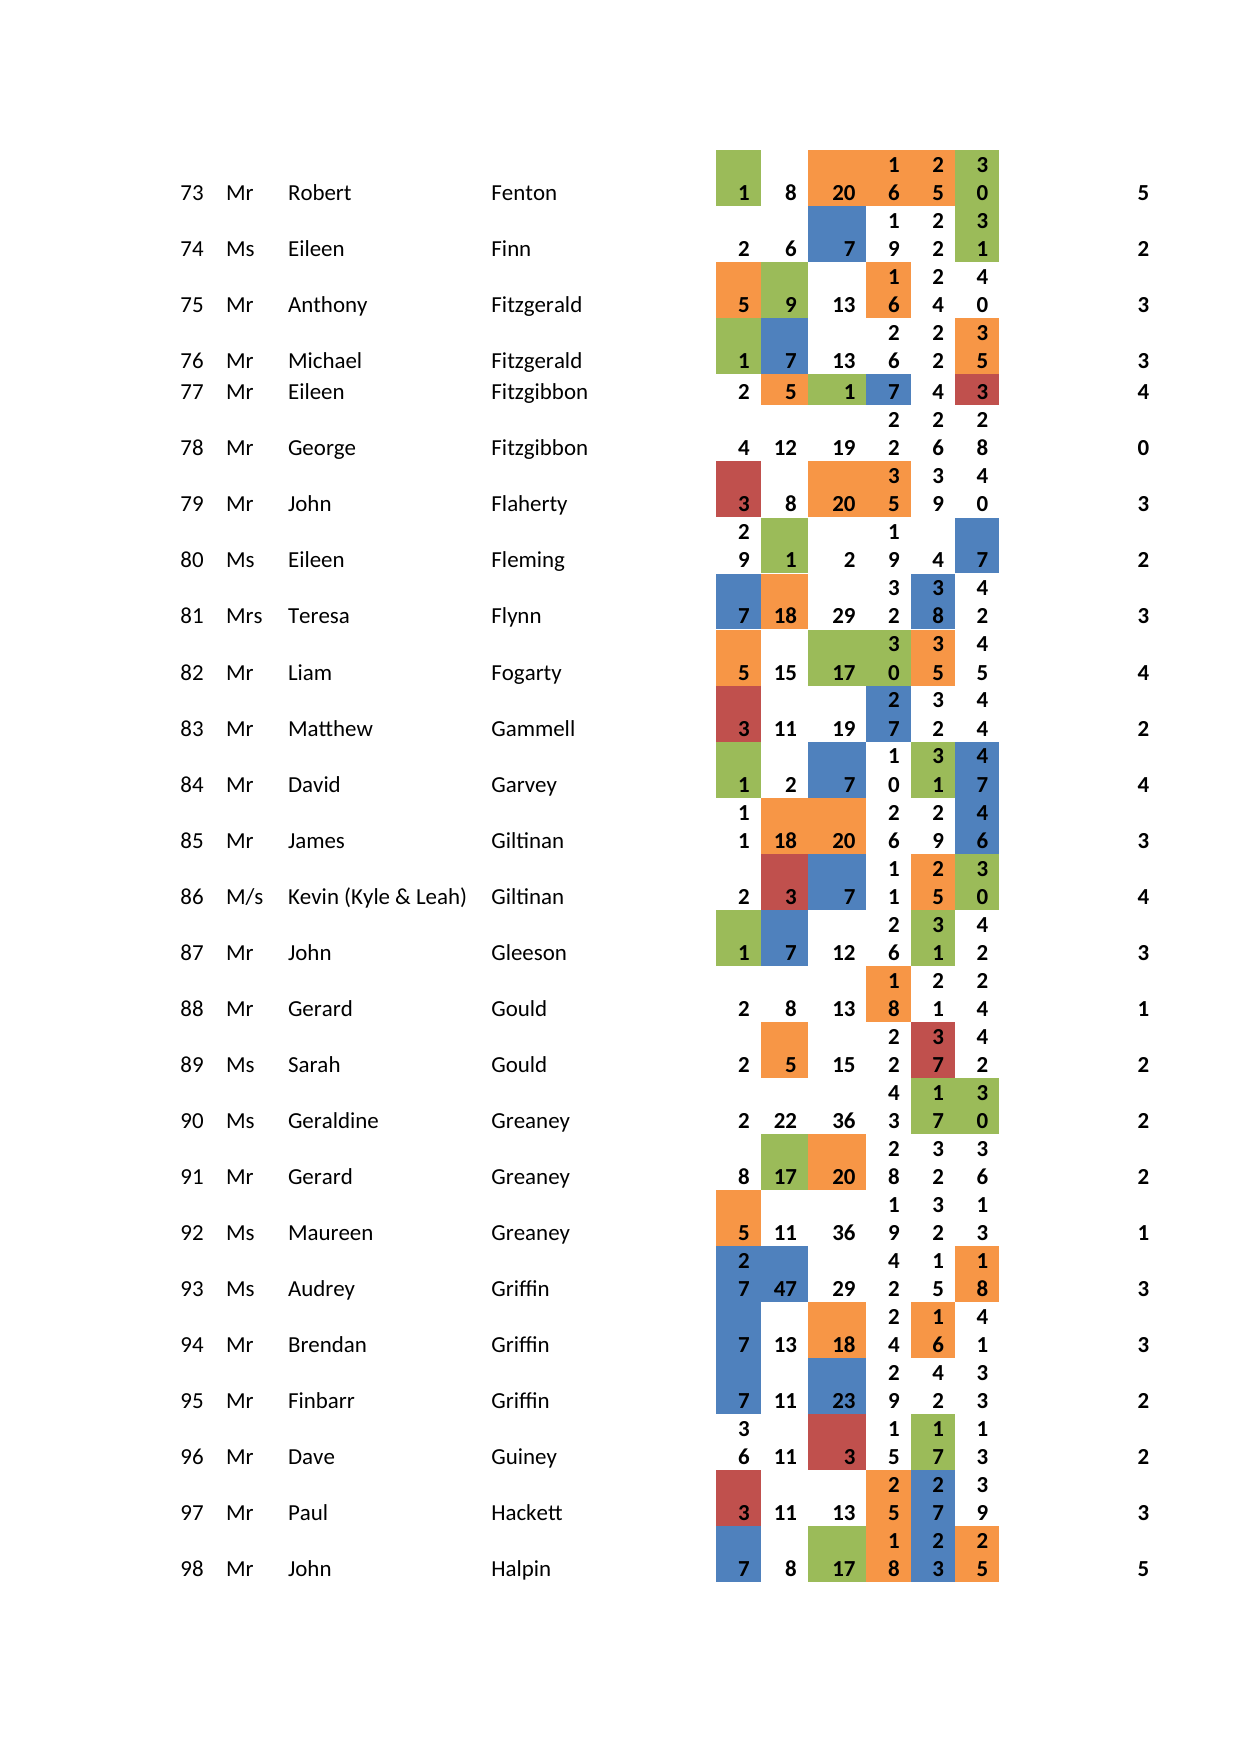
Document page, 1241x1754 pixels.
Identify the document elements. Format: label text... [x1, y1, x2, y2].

table_cell 13 [808, 262, 866, 318]
table_cell 15 [761, 630, 808, 686]
table_cell 2 [761, 742, 808, 798]
table_cell Griffin [480, 1358, 716, 1414]
table_cell Gerard [277, 1134, 480, 1190]
table_cell 41 [955, 1302, 999, 1358]
table_cell Fleming [480, 518, 716, 573]
table_cell Mr [215, 1526, 277, 1582]
table_cell 2 [1086, 518, 1199, 573]
table_cell Mr [215, 686, 277, 742]
table_cell 92 [160, 1190, 214, 1246]
table_cell Hackett [480, 1470, 716, 1526]
table_cell 10 [866, 742, 911, 798]
table_cell 8 [761, 150, 808, 206]
table_cell 17 [808, 630, 866, 686]
table_cell Mr [215, 910, 277, 966]
table_cell John [277, 461, 480, 517]
table_cell 5 [1086, 1526, 1199, 1582]
table_cell 26 [866, 318, 911, 374]
table_cell 42 [955, 1022, 999, 1078]
table_cell Halpin [480, 1526, 716, 1582]
table_cell 7 [761, 910, 808, 966]
table_cell Fitzgibbon [480, 405, 716, 461]
table_cell Greaney [480, 1190, 716, 1246]
table_cell 4 [1086, 854, 1199, 910]
table_cell 33 [955, 1358, 999, 1414]
table_cell Garvey [480, 742, 716, 798]
table_cell 1 [761, 518, 808, 573]
table_cell 5 [1086, 150, 1199, 206]
table_cell 36 [955, 1134, 999, 1190]
table_cell Mr [215, 150, 277, 206]
table_cell 5 [716, 630, 761, 686]
table_cell 39 [955, 1470, 999, 1526]
table_cell 39 [911, 461, 955, 517]
table_cell 24 [955, 966, 999, 1022]
table_cell 1 [716, 742, 761, 798]
table_cell Greaney [480, 1134, 716, 1190]
table_cell 36 [808, 1190, 866, 1246]
table_cell Brendan [277, 1302, 480, 1358]
table_cell 30 [955, 854, 999, 910]
table_cell 2 [1086, 206, 1199, 262]
table_cell [999, 150, 1086, 206]
table_cell 32 [911, 1134, 955, 1190]
table_cell 20 [808, 150, 866, 206]
table_cell [999, 518, 1086, 573]
table_cell 3 [1086, 262, 1199, 318]
table_cell 22 [911, 318, 955, 374]
table_cell Sarah [277, 1022, 480, 1078]
table_cell 35 [911, 630, 955, 686]
table_cell Giltinan [480, 854, 716, 910]
table_cell [999, 262, 1086, 318]
table_cell 30 [866, 630, 911, 686]
table_cell 3 [1086, 798, 1199, 854]
table_cell Eileen [277, 374, 480, 405]
table_cell 29 [808, 574, 866, 629]
table_cell Mr [215, 742, 277, 798]
table_cell [999, 461, 1086, 517]
table_cell 12 [761, 405, 808, 461]
table_cell 2 [716, 206, 761, 262]
table_cell 2 [808, 518, 866, 573]
table_cell Finbarr [277, 1358, 480, 1414]
table_cell 26 [866, 910, 911, 966]
table_cell Griffin [480, 1302, 716, 1358]
table_cell 2 [716, 1022, 761, 1078]
table_cell 1 [716, 150, 761, 206]
table_cell Fitzgibbon [480, 374, 716, 405]
table_cell 13 [808, 1470, 866, 1526]
table_cell 22 [761, 1078, 808, 1134]
table_cell 32 [911, 686, 955, 742]
table_cell 2 [1086, 1414, 1199, 1470]
table_cell 2 [1086, 1022, 1199, 1078]
table_cell Fenton [480, 150, 716, 206]
table_cell Mr [215, 1358, 277, 1414]
table_cell 90 [160, 1078, 214, 1134]
table_cell Geraldine [277, 1078, 480, 1134]
table_cell 29 [808, 1246, 866, 1302]
table_cell 2 [1086, 1078, 1199, 1134]
table_cell [999, 910, 1086, 966]
table_cell 8 [761, 966, 808, 1022]
table_cell 94 [160, 1302, 214, 1358]
table_cell 47 [761, 1246, 808, 1302]
table_cell [999, 1078, 1086, 1134]
table_cell John [277, 910, 480, 966]
table_cell 38 [911, 574, 955, 629]
table_cell 18 [808, 1302, 866, 1358]
table_cell 25 [866, 1470, 911, 1526]
table_cell 9 [761, 262, 808, 318]
table_cell 1 [808, 374, 866, 405]
table_cell 7 [716, 1526, 761, 1582]
table_cell Mrs [215, 574, 277, 629]
table_cell [999, 1246, 1086, 1302]
table_cell Dave [277, 1414, 480, 1470]
table_cell 1 [716, 910, 761, 966]
table_cell [999, 374, 1086, 405]
table_cell 87 [160, 910, 214, 966]
table_cell 17 [911, 1414, 955, 1470]
table_cell 47 [955, 742, 999, 798]
table_cell Finn [480, 206, 716, 262]
table_cell 77 [160, 374, 214, 405]
table_cell 7 [808, 742, 866, 798]
table_cell 1 [1086, 1190, 1199, 1246]
table_cell Mr [215, 1302, 277, 1358]
table_cell 7 [716, 574, 761, 629]
table_cell 11 [761, 686, 808, 742]
table_cell 3 [1086, 461, 1199, 517]
table_cell Fitzgerald [480, 318, 716, 374]
table_cell 18 [761, 574, 808, 629]
table_cell Matthew [277, 686, 480, 742]
table_cell 44 [955, 686, 999, 742]
table_cell 35 [866, 461, 911, 517]
table_cell 30 [955, 1078, 999, 1134]
table_cell Griffin [480, 1246, 716, 1302]
table_cell 89 [160, 1022, 214, 1078]
table_cell [999, 686, 1086, 742]
table_cell [999, 206, 1086, 262]
table_cell 42 [866, 1246, 911, 1302]
table_cell [999, 854, 1086, 910]
table_cell 93 [160, 1246, 214, 1302]
table_cell Mr [215, 461, 277, 517]
table_cell 20 [808, 461, 866, 517]
table_cell 31 [911, 742, 955, 798]
table_cell 7 [808, 206, 866, 262]
table_cell 8 [761, 461, 808, 517]
table_cell [999, 1134, 1086, 1190]
table_cell Gammell [480, 686, 716, 742]
table_cell Gleeson [480, 910, 716, 966]
table_cell Greaney [480, 1078, 716, 1134]
table_cell 18 [866, 966, 911, 1022]
table_cell 8 [716, 1134, 761, 1190]
table_cell 29 [716, 518, 761, 573]
table_cell 15 [808, 1022, 866, 1078]
table_cell Ms [215, 1190, 277, 1246]
table_cell 85 [160, 798, 214, 854]
table_cell Mr [215, 374, 277, 405]
table_cell 19 [808, 405, 866, 461]
table_cell 2 [1086, 1358, 1199, 1414]
table_cell 6 [761, 206, 808, 262]
table_cell 16 [866, 262, 911, 318]
table_cell 18 [866, 1526, 911, 1582]
table_cell 74 [160, 206, 214, 262]
table_cell Mr [215, 318, 277, 374]
table_cell 2 [716, 374, 761, 405]
table_cell 5 [761, 1022, 808, 1078]
table_cell 5 [716, 1190, 761, 1246]
table_cell 15 [911, 1246, 955, 1302]
table_cell 19 [808, 686, 866, 742]
table_cell 3 [1086, 910, 1199, 966]
table_cell 22 [866, 405, 911, 461]
table_cell 29 [911, 798, 955, 854]
table_cell 7 [716, 1358, 761, 1414]
table_cell 13 [808, 966, 866, 1022]
table_cell 3 [1086, 318, 1199, 374]
table_cell 42 [955, 910, 999, 966]
table_cell 11 [761, 1190, 808, 1246]
table_cell 16 [866, 150, 911, 206]
table_cell Mr [215, 1414, 277, 1470]
table_cell 97 [160, 1470, 214, 1526]
table_cell 42 [911, 1358, 955, 1414]
table_cell Ms [215, 1022, 277, 1078]
table_cell 40 [955, 461, 999, 517]
table_cell Mr [215, 630, 277, 686]
table_cell 23 [808, 1358, 866, 1414]
table_cell [999, 1526, 1086, 1582]
table_cell 79 [160, 461, 214, 517]
table_cell 4 [911, 374, 955, 405]
table_cell 3 [808, 1414, 866, 1470]
table_cell 37 [911, 1022, 955, 1078]
table_cell 11 [866, 854, 911, 910]
table_cell 25 [911, 150, 955, 206]
table_cell 13 [955, 1414, 999, 1470]
table_cell 19 [866, 518, 911, 573]
table_cell 88 [160, 966, 214, 1022]
table_cell Mr [215, 798, 277, 854]
table_cell [999, 966, 1086, 1022]
table_cell 3 [955, 374, 999, 405]
table_cell 26 [866, 798, 911, 854]
table_cell 20 [808, 798, 866, 854]
table_cell 11 [761, 1414, 808, 1470]
table_cell 7 [866, 374, 911, 405]
table_cell 75 [160, 262, 214, 318]
table_cell 17 [761, 1134, 808, 1190]
table_cell [999, 1190, 1086, 1246]
table_cell 43 [866, 1078, 911, 1134]
table_cell 17 [911, 1078, 955, 1134]
table_cell 2 [716, 1078, 761, 1134]
table_cell Flynn [480, 574, 716, 629]
table_cell 23 [911, 1526, 955, 1582]
table_cell Guiney [480, 1414, 716, 1470]
table_cell 24 [911, 262, 955, 318]
table_cell 29 [866, 1358, 911, 1414]
table_cell Ms [215, 206, 277, 262]
table_cell 7 [955, 518, 999, 573]
table_cell 19 [866, 206, 911, 262]
table_cell [999, 1414, 1086, 1470]
table_cell 27 [866, 686, 911, 742]
table_cell 35 [955, 318, 999, 374]
table_cell James [277, 798, 480, 854]
table_cell 20 [808, 1134, 866, 1190]
table_cell 31 [911, 910, 955, 966]
table_cell Eileen [277, 206, 480, 262]
table_cell 1 [716, 318, 761, 374]
table_cell 11 [761, 1358, 808, 1414]
table_cell 82 [160, 630, 214, 686]
table_cell [999, 405, 1086, 461]
table_cell 11 [761, 1470, 808, 1526]
table_cell 30 [955, 150, 999, 206]
table_cell [999, 742, 1086, 798]
table_cell 3 [1086, 574, 1199, 629]
table_cell Mr [215, 1134, 277, 1190]
table_cell Kevin (Kyle & Leah) [277, 854, 480, 910]
table_cell 5 [716, 262, 761, 318]
table_cell [999, 574, 1086, 629]
table_cell 25 [911, 854, 955, 910]
table_cell 19 [866, 1190, 911, 1246]
table_cell Mr [215, 405, 277, 461]
table_cell 98 [160, 1526, 214, 1582]
table_cell 8 [761, 1526, 808, 1582]
table_cell 1 [1086, 966, 1199, 1022]
table_cell 32 [866, 574, 911, 629]
table_cell 91 [160, 1134, 214, 1190]
table_cell Maureen [277, 1190, 480, 1246]
table_cell 4 [911, 518, 955, 573]
table_cell 26 [911, 405, 955, 461]
table_cell George [277, 405, 480, 461]
table_cell 83 [160, 686, 214, 742]
table_cell 78 [160, 405, 214, 461]
table_cell Flaherty [480, 461, 716, 517]
table_cell 86 [160, 854, 214, 910]
table_cell 3 [1086, 1302, 1199, 1358]
table_cell Gerard [277, 966, 480, 1022]
table_cell 16 [911, 1302, 955, 1358]
table_cell 2 [716, 966, 761, 1022]
table_cell Michael [277, 318, 480, 374]
table_cell Anthony [277, 262, 480, 318]
table_cell Audrey [277, 1246, 480, 1302]
table_cell 11 [716, 798, 761, 854]
table_cell 46 [955, 798, 999, 854]
table_cell 25 [955, 1526, 999, 1582]
table_cell 15 [866, 1414, 911, 1470]
table_cell M/s [215, 854, 277, 910]
table_cell 84 [160, 742, 214, 798]
table_cell 3 [716, 461, 761, 517]
table_cell 7 [808, 854, 866, 910]
table_cell 28 [955, 405, 999, 461]
table_cell 13 [761, 1302, 808, 1358]
table_cell 32 [911, 1190, 955, 1246]
table_cell Eileen [277, 518, 480, 573]
table_cell Mr [215, 1470, 277, 1526]
table_cell Fitzgerald [480, 262, 716, 318]
table_cell 0 [1086, 405, 1199, 461]
table_cell 40 [955, 262, 999, 318]
table_cell 4 [716, 405, 761, 461]
table_cell Fogarty [480, 630, 716, 686]
table_cell [999, 630, 1086, 686]
table_cell Ms [215, 1078, 277, 1134]
table_cell David [277, 742, 480, 798]
table_cell 27 [716, 1246, 761, 1302]
table_cell 24 [866, 1302, 911, 1358]
table_cell Gould [480, 1022, 716, 1078]
table_cell Gould [480, 966, 716, 1022]
table_cell 21 [911, 966, 955, 1022]
table_cell 2 [716, 854, 761, 910]
table_cell 3 [1086, 1470, 1199, 1526]
table_cell Mr [215, 262, 277, 318]
table_cell [999, 1022, 1086, 1078]
table_cell 18 [955, 1246, 999, 1302]
table_cell 4 [1086, 374, 1199, 405]
table_cell [999, 1470, 1086, 1526]
table_cell Robert [277, 150, 480, 206]
table_cell 4 [1086, 630, 1199, 686]
table_cell 4 [1086, 742, 1199, 798]
table_cell 3 [716, 1470, 761, 1526]
table_cell 81 [160, 574, 214, 629]
table_cell 22 [911, 206, 955, 262]
table_cell Teresa [277, 574, 480, 629]
table_cell 13 [955, 1190, 999, 1246]
table_cell Liam [277, 630, 480, 686]
table_cell [999, 798, 1086, 854]
table_cell John [277, 1526, 480, 1582]
table_cell Paul [277, 1470, 480, 1526]
table_cell Mr [215, 966, 277, 1022]
table_cell 22 [866, 1022, 911, 1078]
table_cell 45 [955, 630, 999, 686]
table_cell 5 [761, 374, 808, 405]
table_cell 13 [808, 318, 866, 374]
table_cell 36 [716, 1414, 761, 1470]
table_cell 95 [160, 1358, 214, 1414]
table_cell Ms [215, 1246, 277, 1302]
table_cell 36 [808, 1078, 866, 1134]
table_cell 17 [808, 1526, 866, 1582]
table_cell 42 [955, 574, 999, 629]
table_cell 2 [1086, 1134, 1199, 1190]
table_cell 80 [160, 518, 214, 573]
table_cell 73 [160, 150, 214, 206]
table_cell 12 [808, 910, 866, 966]
table_cell Ms [215, 518, 277, 573]
table_cell 27 [911, 1470, 955, 1526]
table_cell [999, 1302, 1086, 1358]
table_cell 96 [160, 1414, 214, 1470]
table_cell 3 [761, 854, 808, 910]
table_cell 7 [761, 318, 808, 374]
table_cell 7 [716, 1302, 761, 1358]
table_cell 3 [716, 686, 761, 742]
table_cell [999, 318, 1086, 374]
table_cell 2 [1086, 686, 1199, 742]
table_cell 18 [761, 798, 808, 854]
table_cell 3 [1086, 1246, 1199, 1302]
table_cell [999, 1358, 1086, 1414]
table_cell Giltinan [480, 798, 716, 854]
table_cell 31 [955, 206, 999, 262]
table_cell 76 [160, 318, 214, 374]
table_cell 28 [866, 1134, 911, 1190]
